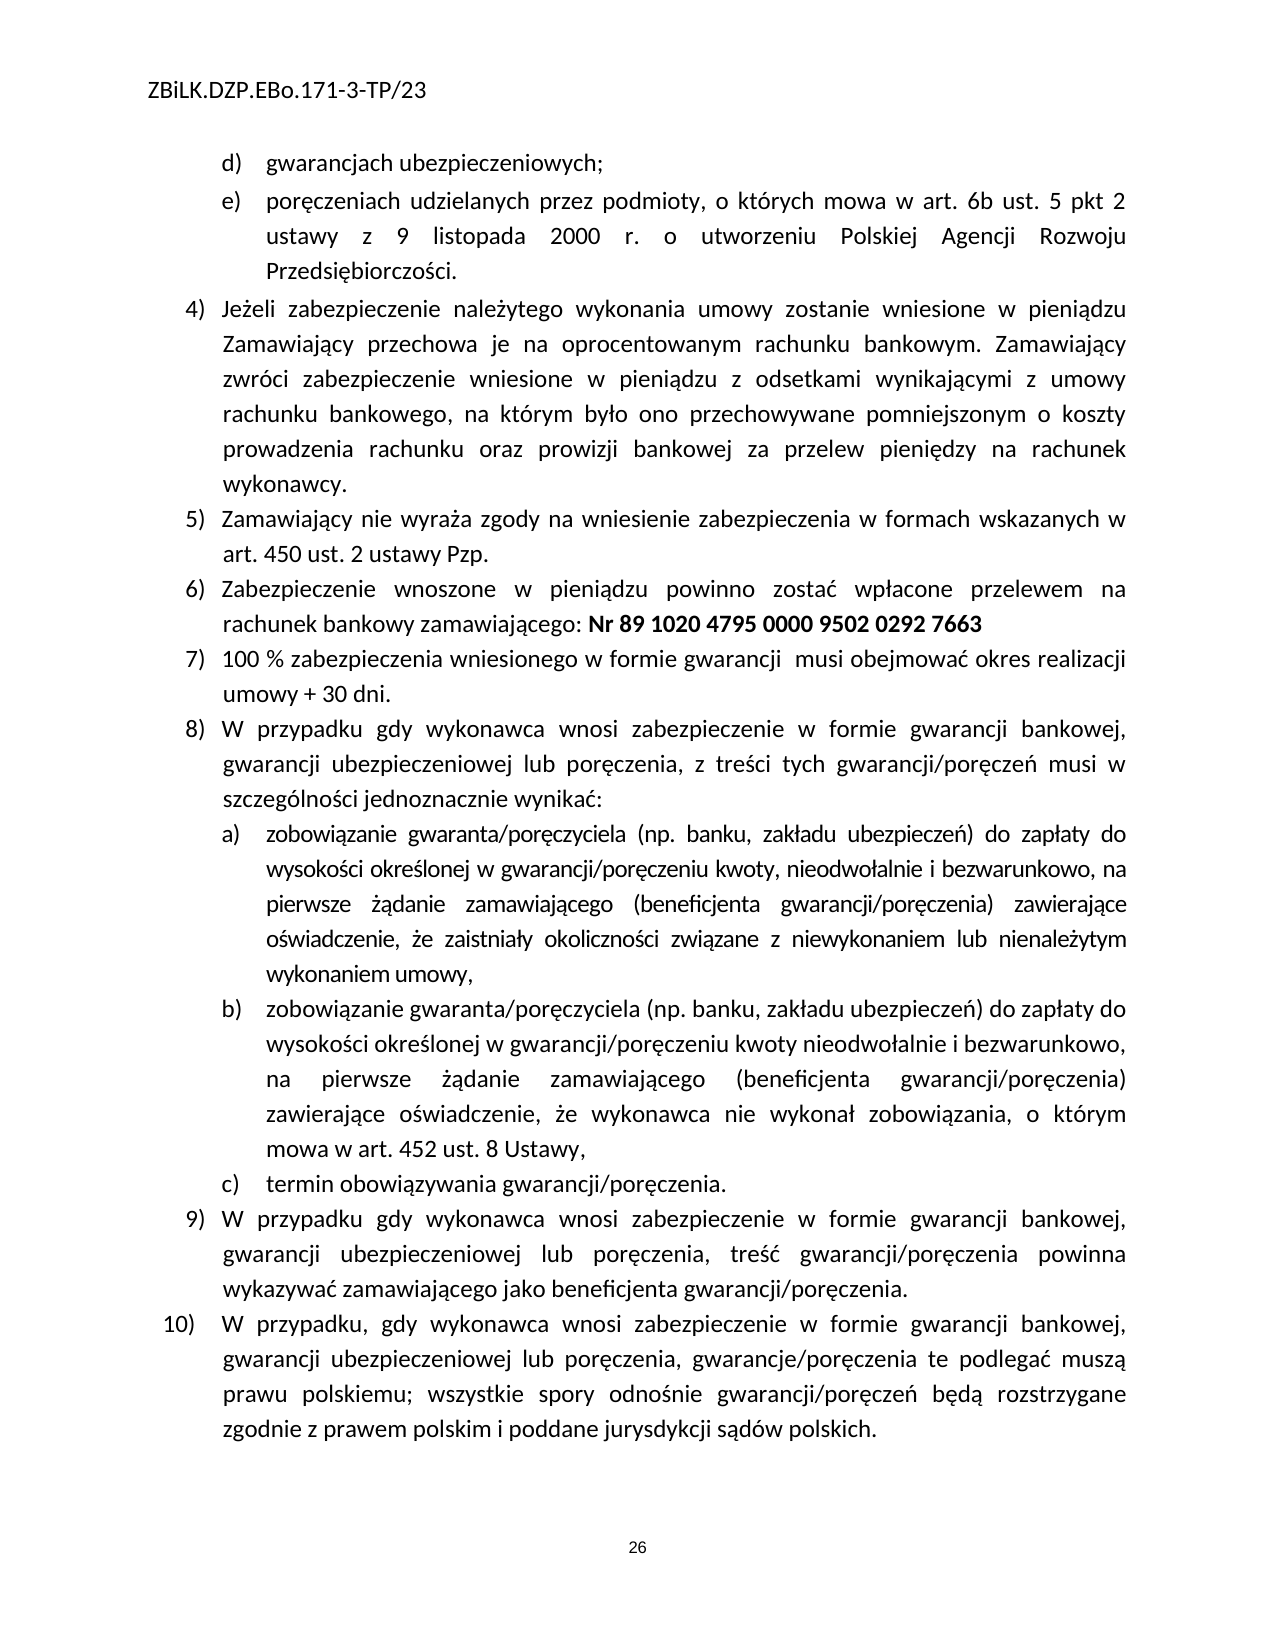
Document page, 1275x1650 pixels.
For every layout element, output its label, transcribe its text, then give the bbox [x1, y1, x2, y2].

list W przypadku, gdy wykonawca wnosi zabezpieczenie w formie gwarancji bankowej, gwarancji ubezpieczeniowej lub poręczenia, gwarancje/poręczenia te podlegać muszą prawu polskiemu; wszystkie spory odnośnie gwarancji/poręczeń będą rozstrzygane zgodnie z prawem polskim i poddane jurysdykcji sądów polskich. [162, 1308, 1127, 1443]
list poręczeniach udzielanych przez podmioty, o których mowa w art. 6b ust. 5 pkt 2 ustawy z 9 listopada 2000 r. o utworzeniu Polskiej Agencji Rozwoju Przedsiębiorczości. [221, 185, 1127, 286]
list W przypadku gdy wykonawca wnosi zabezpieczenie w formie gwarancji bankowej, gwarancji ubezpieczeniowej lub poręczenia, treść gwarancji/poręczenia powinna wykazywać zamawiającego jako beneficjenta gwarancji/poręczenia. [185, 1203, 1127, 1303]
list Jeżeli zabezpieczenie należytego wykonania umowy zostanie wniesione w pieniądzu Zamawiający przechowa je na oprocentowanym rachunku bankowym. Zamawiający zwróci zabezpieczenie wniesione w pieniądzu z odsetkami wynikającymi z umowy rachunku bankowego, na którym było ono przechowywane pomniejszonym o koszty prowadzenia rachunku oraz prowizji bankowej za przelew pieniędzy na rachunek wykonawcy. [185, 293, 1127, 498]
list zobowiązanie gwaranta/poręczyciela (np. banku, zakładu ubezpieczeń) do zapłaty do wysokości określonej w gwarancji/poręczeniu kwoty, nieodwołalnie i bezwarunkowo, na pierwsze żądanie zamawiającego (beneficjenta gwarancji/poręczenia) zawierające oświadczenie, że zaistniały okoliczności związane z niewykonaniem lub nienależytym wykonaniem umowy, [221, 818, 1127, 988]
list W przypadku gdy wykonawca wnosi zabezpieczenie w formie gwarancji bankowej, gwarancji ubezpieczeniowej lub poręczenia, z treści tych gwarancji/poręczeń musi w szczególności jednoznacznie wynikać: [185, 713, 1127, 813]
list Zabezpieczenie wnoszone w pieniądzu powinno zostać wpłacone przelewem na rachunek bankowy zamawiającego: Nr 89 1020 4795 0000 9502 0292 7663 [185, 573, 1127, 638]
list 100 % zabezpieczenia wniesionego w formie gwarancji musi obejmować okres realizacji umowy + 30 dni. [185, 643, 1127, 708]
list gwarancjach ubezpieczeniowych; [221, 148, 1127, 178]
list Zamawiający nie wyraża zgody na wniesienie zabezpieczenia w formach wskazanych w art. 450 ust. 2 ustawy Pzp. [185, 503, 1127, 568]
list termin obowiązywania gwarancji/poręczenia. [221, 1168, 1127, 1198]
list zobowiązanie gwaranta/poręczyciela (np. banku, zakładu ubezpieczeń) do zapłaty do wysokości określonej w gwarancji/poręczeniu kwoty nieodwołalnie i bezwarunkowo, na pierwsze żądanie zamawiającego (beneficjenta gwarancji/poręczenia) zawierające oświadczenie, że wykonawca nie wykonał zobowiązania, o którym mowa w art. 452 ust. 8 Ustawy, [221, 993, 1127, 1163]
